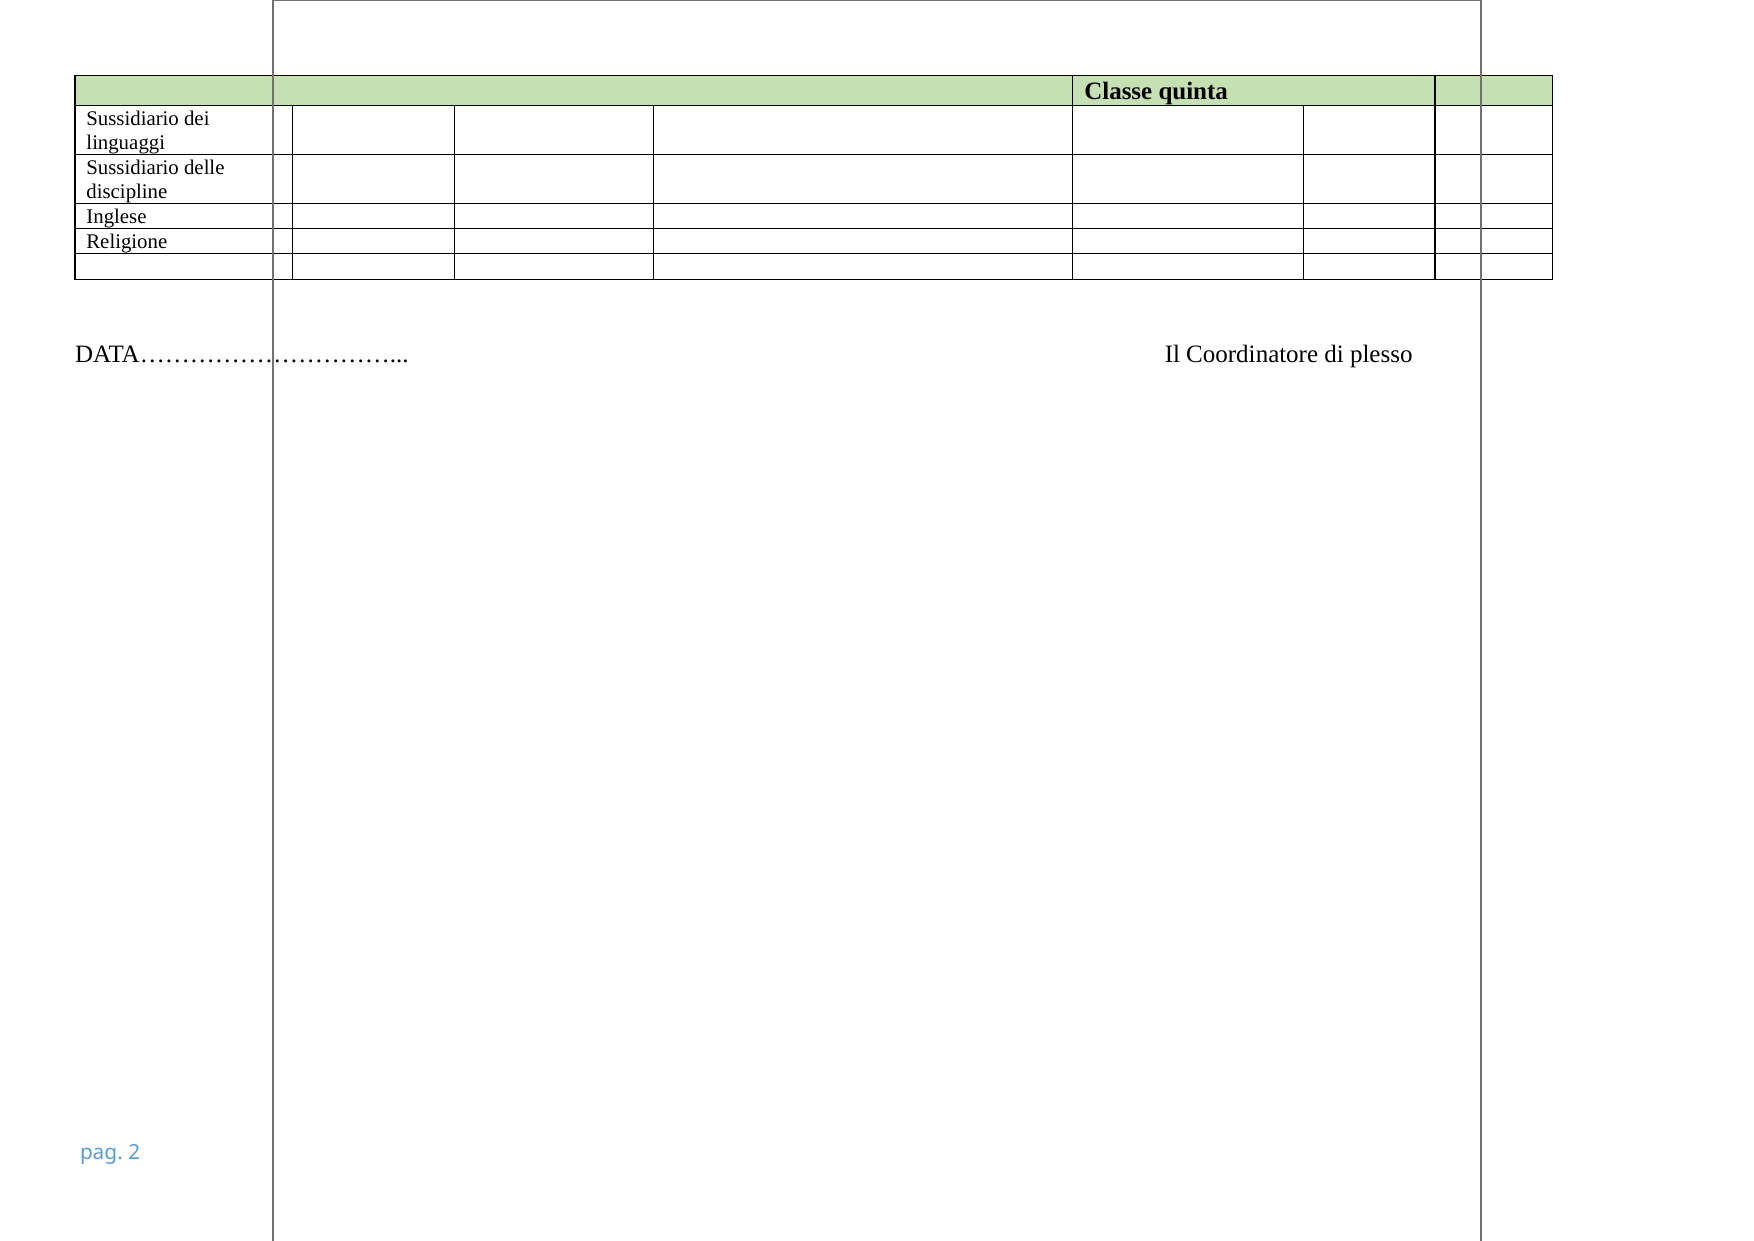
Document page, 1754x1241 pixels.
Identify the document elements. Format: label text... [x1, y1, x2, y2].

table_cell [293, 254, 454, 278]
table_cell [1073, 254, 1303, 278]
table_cell Inglese [76, 204, 272, 228]
table_cell [1436, 229, 1480, 253]
table_cell [654, 229, 1072, 253]
table_cell [1436, 106, 1480, 154]
table_cell [1304, 155, 1434, 203]
table_cell [1304, 254, 1434, 278]
text DATA…………………………... Il Coordinatore di plesso [274, 339, 1480, 368]
text DATA…………………………... Il Coordinatore di plesso [1482, 339, 1679, 368]
table_cell [1482, 229, 1552, 253]
table_cell [1304, 204, 1434, 228]
table_cell [1304, 229, 1434, 253]
table_cell [654, 155, 1072, 203]
table_cell [1073, 106, 1303, 154]
table_cell [654, 204, 1072, 228]
table_cell [1482, 106, 1552, 154]
table_cell [293, 204, 454, 228]
table_cell [293, 106, 454, 154]
table_cell [274, 254, 292, 278]
table_cell [1304, 106, 1434, 154]
table_cell Sussidiario delle discipline [76, 155, 272, 203]
table_cell [455, 204, 653, 228]
table_cell [274, 204, 292, 228]
table_cell [654, 106, 1072, 154]
table_cell [293, 155, 454, 203]
table_cell [1073, 229, 1303, 253]
table_cell [1482, 254, 1552, 278]
table_cell [455, 106, 653, 154]
table_cell [274, 229, 292, 253]
table_cell [274, 106, 292, 154]
table_cell [1482, 76, 1552, 105]
table_cell Sussidiario dei linguaggi [76, 106, 272, 154]
table_cell [293, 229, 454, 253]
table_cell [455, 155, 653, 203]
table_cell [654, 254, 1072, 278]
table_cell [1436, 155, 1480, 203]
table_cell [1073, 155, 1303, 203]
table_cell [76, 254, 272, 278]
table_cell [1482, 204, 1552, 228]
table_cell [274, 155, 292, 203]
table_cell [1073, 204, 1303, 228]
table_cell [1436, 204, 1480, 228]
table_cell [455, 254, 653, 278]
table_cell Classe quinta [1073, 76, 1434, 105]
table_cell Religione [76, 229, 272, 253]
text DATA…………………………... Il Coordinatore di plesso [75, 339, 272, 368]
table_cell [274, 76, 1072, 105]
table_cell [455, 229, 653, 253]
table_cell [1436, 76, 1480, 105]
table_cell [1482, 155, 1552, 203]
table_cell [1436, 254, 1480, 278]
table_cell [76, 76, 272, 105]
